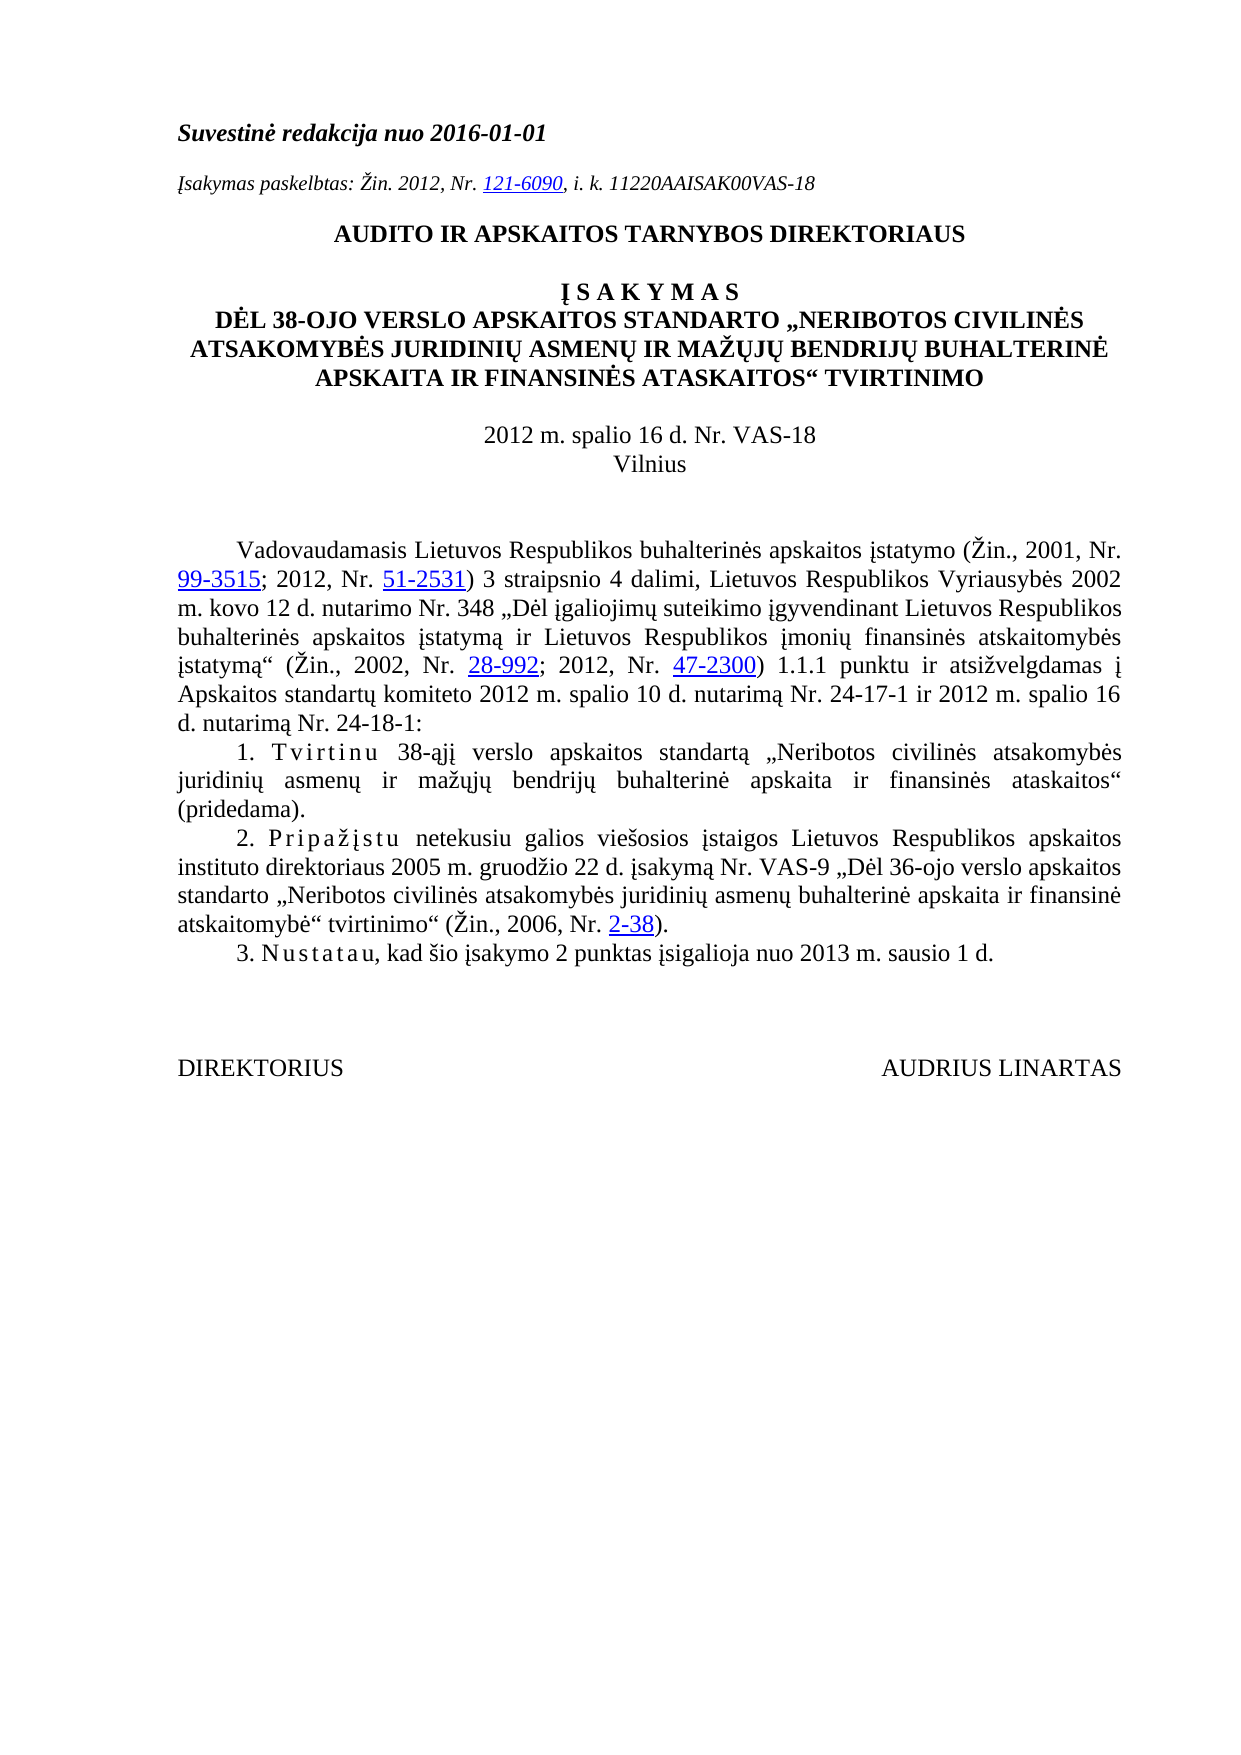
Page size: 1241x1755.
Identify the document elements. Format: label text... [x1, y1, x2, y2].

text Įsakymas paskelbtas: Žin. 2012, Nr. 121-6090, i. k. 11220AAISAK00VAS-18 [177, 171, 1122, 195]
text 2. Pripažįstu netekusiu galios viešosios įstaigos Lietuvos Respublikos apskaitos instituto direktoriaus 2005 m. gruodžio 22 d. įsakymą Nr. VAS-9 „Dėl 36-ojo verslo apskaitos standarto „Neribotos civilinės atsakomybės juridinių asmenų buhalterinė apskaita ir finansinė atskaitomybė“ tvirtinimo“ (Žin., 2006, Nr. 2-38). [177, 823, 1122, 938]
text Į S A K Y M A S [177, 277, 1122, 305]
text AUDITO IR APSKAITOS TARNYBOS DIREKTORIAUS [177, 219, 1122, 248]
text 3. Nustatau, kad šio įsakymo 2 punktas įsigalioja nuo 2013 m. sausio 1 d. [177, 938, 1122, 967]
text 2012 m. spalio 16 d. Nr. VAS-18 [177, 420, 1122, 449]
text Suvestinė redakcija nuo 2016-01-01 [177, 118, 1122, 147]
text Vadovaudamasis Lietuvos Respublikos buhalterinės apskaitos įstatymo (Žin., 2001, Nr. 99-3515; 2012, Nr. 51-2531) 3 straipsnio 4 dalimi, Lietuvos Respublikos Vyriausybės 2002 m. kovo 12 d. nutarimo Nr. 348 „Dėl įgaliojimų suteikimo įgyvendinant Lietuvos Respublikos buhalterinės apskaitos įstatymą ir Lietuvos Respublikos įmonių finansinės atskaitomybės įstatymą“ (Žin., 2002, Nr. 28-992; 2012, Nr. 47-2300) 1.1.1 punktu ir atsižvelgdamas į Apskaitos standartų komiteto 2012 m. spalio 10 d. nutarimą Nr. 24-17-1 ir 2012 m. spalio 16 d. nutarimą Nr. 24-18-1: [177, 535, 1122, 737]
text Direktorius Audrius Linartas [177, 1053, 1122, 1082]
text DĖL 38-OJO VERSLO APSKAITOS STANDARTO „NERIBOTOS CIVILINĖS ATSAKOMYBĖS JURIDINIŲ ASMENŲ IR MAŽŲJŲ BENDRIJŲ BUHALTERINĖ APSKAITA IR FINANSINĖS ATASKAITOS“ TVIRTINIMO [177, 305, 1122, 392]
text 1. Tvirtinu 38-ąjį verslo apskaitos standartą „Neribotos civilinės atsakomybės juridinių asmenų ir mažųjų bendrijų buhalterinė apskaita ir finansinės ataskaitos“ (pridedama). [177, 737, 1122, 823]
text Vilnius [177, 449, 1122, 478]
